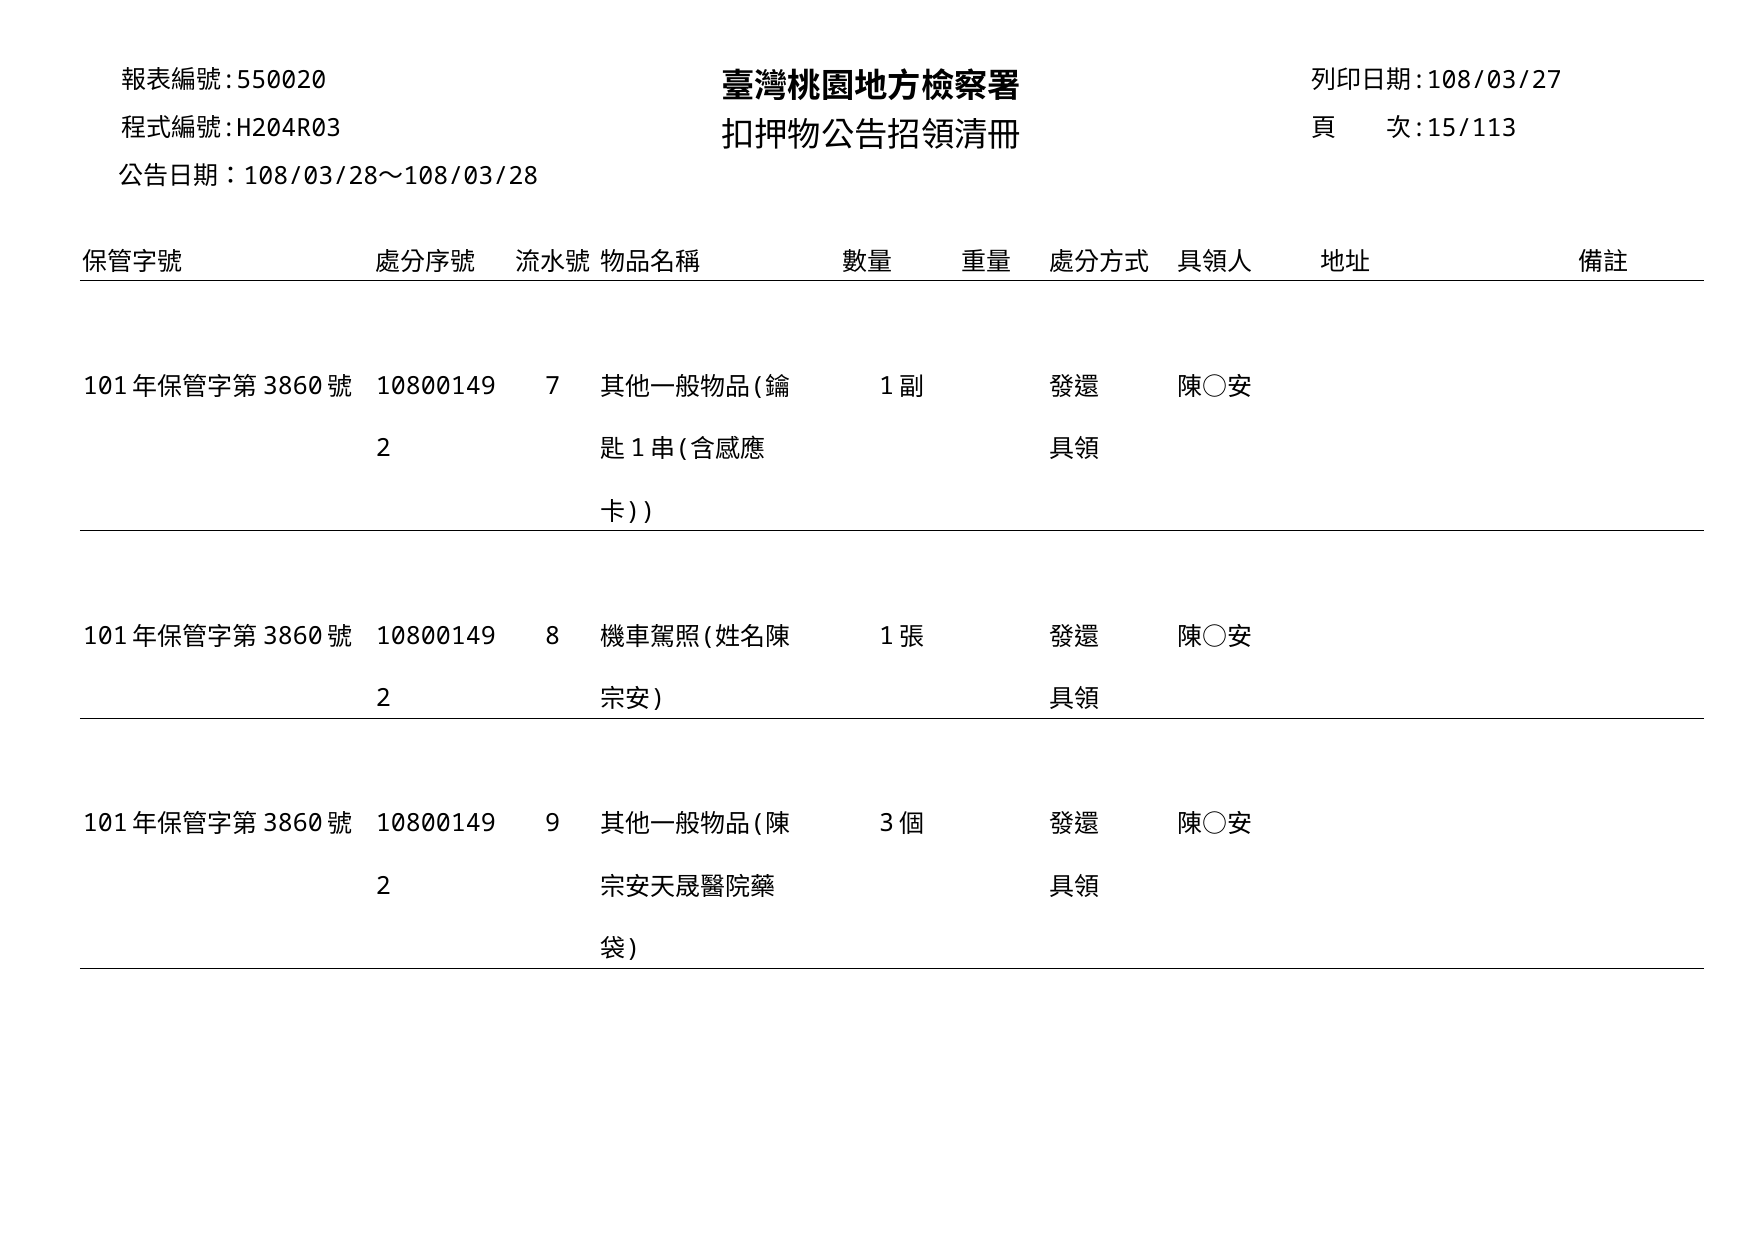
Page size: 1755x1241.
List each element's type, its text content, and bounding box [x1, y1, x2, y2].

table_header 流水號 [507, 218, 597, 280]
table_cell 陳○安 [1175, 531, 1317, 718]
table_cell [1575, 531, 1704, 718]
table_cell [927, 719, 1046, 968]
table_cell 101年保管字第3860號 [80, 531, 373, 718]
table_cell 發還 具領 [1046, 281, 1175, 530]
table_header 備註 [1575, 218, 1704, 280]
table_header 地址 [1317, 218, 1575, 280]
table_cell 108001492 [373, 531, 507, 718]
table_cell 108001492 [373, 281, 507, 530]
table_cell 陳○安 [1175, 719, 1317, 968]
table_cell 機車駕照(姓名陳宗安) [597, 531, 807, 718]
table_cell [927, 531, 1046, 718]
table_header 數量 [808, 218, 927, 280]
table_header 具領人 [1175, 218, 1317, 280]
table_header 保管字號 [80, 218, 373, 280]
table_header 重量 [927, 218, 1046, 280]
table_cell [1317, 531, 1575, 718]
table_cell 101年保管字第3860號 [80, 719, 373, 968]
table_cell 1副 [808, 281, 927, 530]
table_cell 101年保管字第3860號 [80, 281, 373, 530]
table_cell [1317, 281, 1575, 530]
table_cell 8 [507, 531, 597, 718]
table_cell [1575, 281, 1704, 530]
table_cell 其他一般物品(鑰匙1串(含感應卡)) [597, 281, 807, 530]
table_cell 7 [507, 281, 597, 530]
table_cell [1575, 719, 1704, 968]
table_cell 1張 [808, 531, 927, 718]
table_header 物品名稱 [597, 218, 807, 280]
table_header 處分方式 [1046, 218, 1175, 280]
table_cell 9 [507, 719, 597, 968]
table_header 處分序號 [373, 218, 507, 280]
table_cell 其他一般物品(陳宗安天晟醫院藥袋) [597, 719, 807, 968]
table_cell 108001492 [373, 719, 507, 968]
table_cell [1317, 719, 1575, 968]
table_cell 發還 具領 [1046, 531, 1175, 718]
table_cell 3個 [808, 719, 927, 968]
table_cell 陳○安 [1175, 281, 1317, 530]
table_cell [927, 281, 1046, 530]
table_cell 發還 具領 [1046, 719, 1175, 968]
